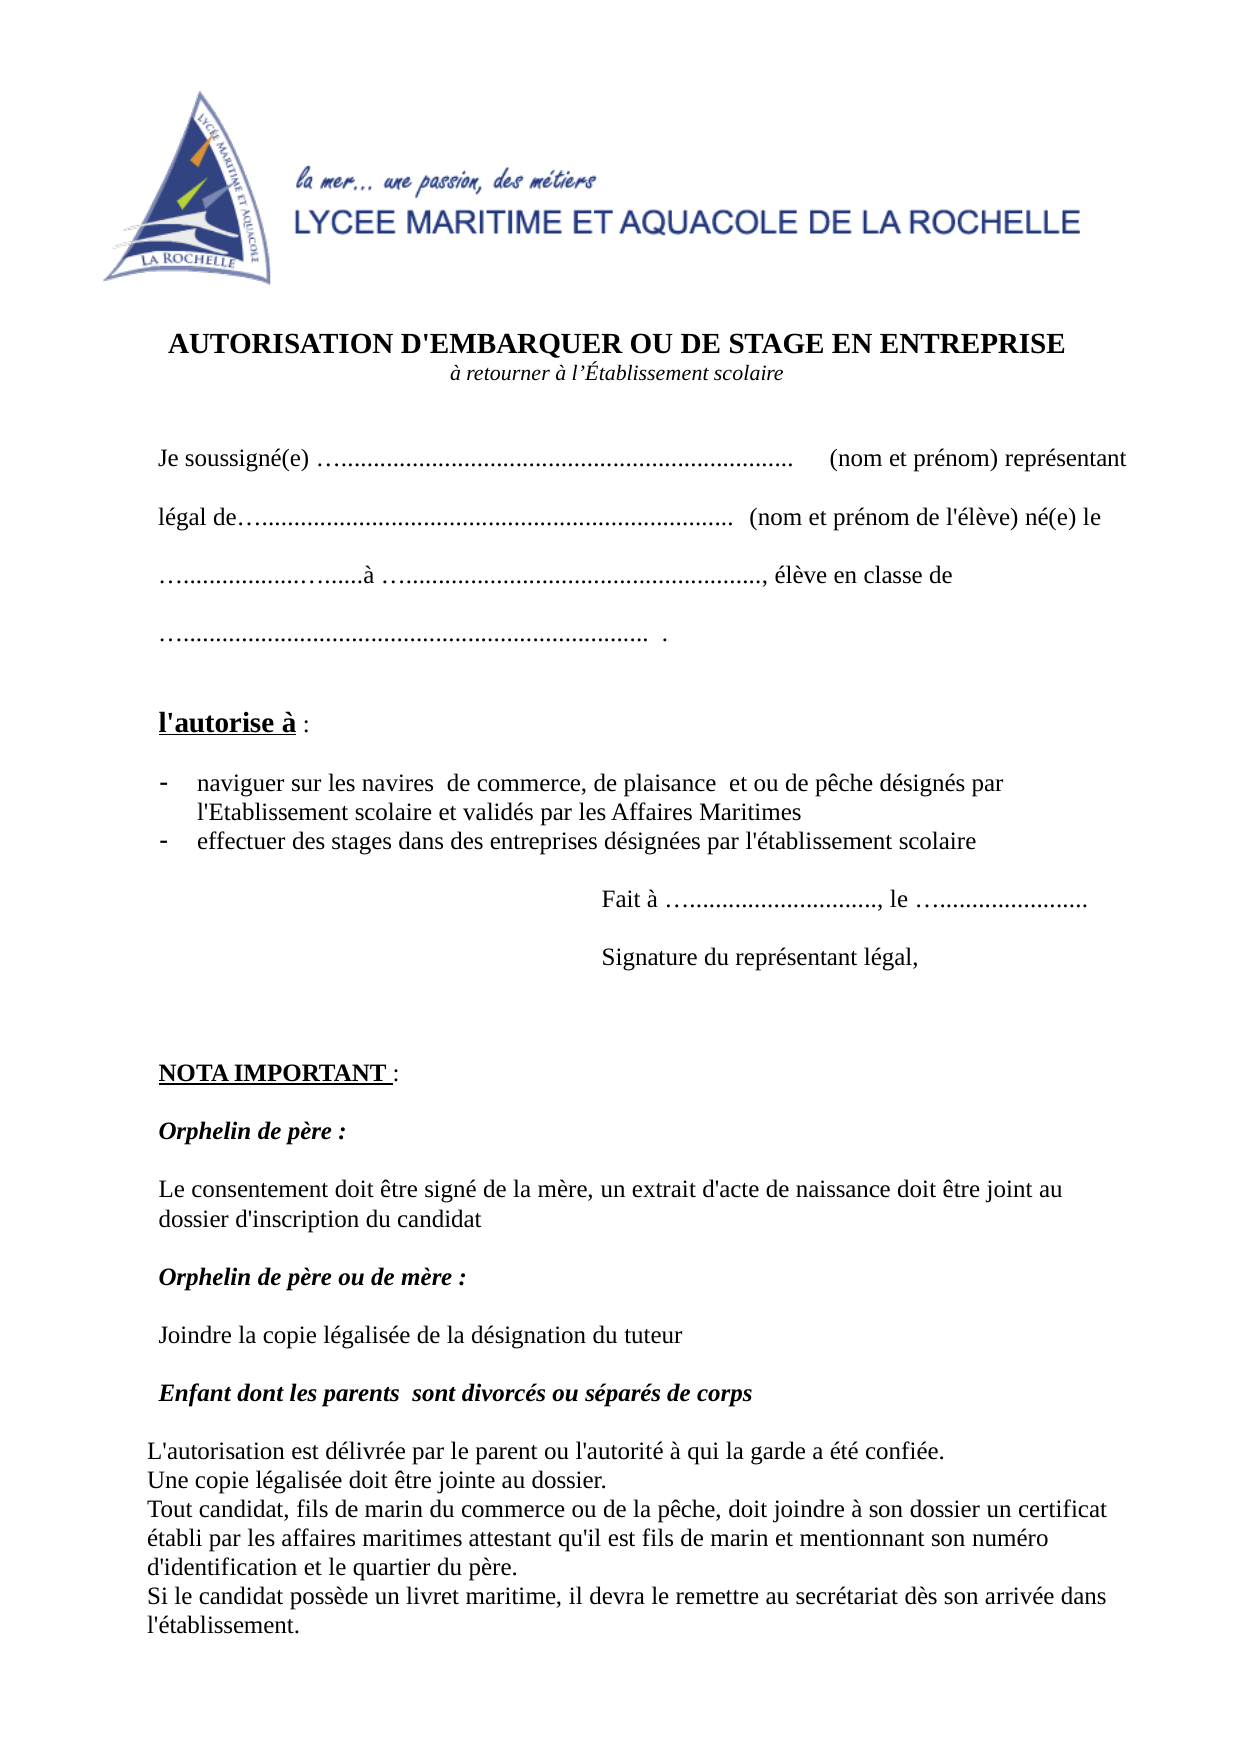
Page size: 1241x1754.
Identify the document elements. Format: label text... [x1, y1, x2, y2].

text Joindre la copie légalisée de la désignation du tuteur [84, 1320, 1157, 1349]
text Orphelin de père : [84, 1116, 1157, 1145]
text L'autorisation est délivrée par le parent ou l'autorité à qui la garde a été confiée. [147, 1436, 1157, 1465]
text Si le candidat possède un livret maritime, il devra le remettre au secrétariat dès son arrivée dans l'établissement. [147, 1581, 1157, 1639]
text Je soussigné(e) …...................................................................... (nom et prénom) représentant légal de…......................................................................... (nom et prénom de l'élève) né(e) le …..................…......à …......................................................., élève en classe de …........................................................................ . [158, 443, 1157, 647]
list effectuer des stages dans des entreprises désignées par l'établissement scolaire [159, 826, 1157, 855]
list naviguer sur les navires de commerce, de plaisance et ou de pêche désignés par l'Etablissement scolaire et validés par les Affaires Maritimes [159, 767, 1157, 826]
text Orphelin de père ou de mère : [84, 1262, 1157, 1291]
text à retourner à l’Établissement scolaire [84, 360, 1157, 385]
text Une copie légalisée doit être jointe au dossier. [147, 1465, 1157, 1494]
text Tout candidat, fils de marin du commerce ou de la pêche, doit joindre à son dossier un certificat établi par les affaires maritimes attestant qu'il est fils de marin et mentionnant son numéro d'identification et le quartier du père. [147, 1494, 1157, 1581]
text Enfant dont les parents sont divorcés ou séparés de corps [84, 1378, 1157, 1407]
text NOTA IMPORTANT : [84, 1058, 1157, 1087]
text Signature du représentant légal, [84, 942, 1157, 971]
text Le consentement doit être signé de la mère, un extrait d'acte de naissance doit être joint au dossier d'inscription du candidat [84, 1174, 1157, 1232]
text l'autorise à : [84, 705, 1157, 738]
text Fait à …............................., le …....................... [84, 884, 1157, 913]
text AUTORISATION D'EMBARQUER OU DE STAGE EN ENTREPRISE [84, 326, 1157, 360]
picture [84, 84, 1158, 293]
